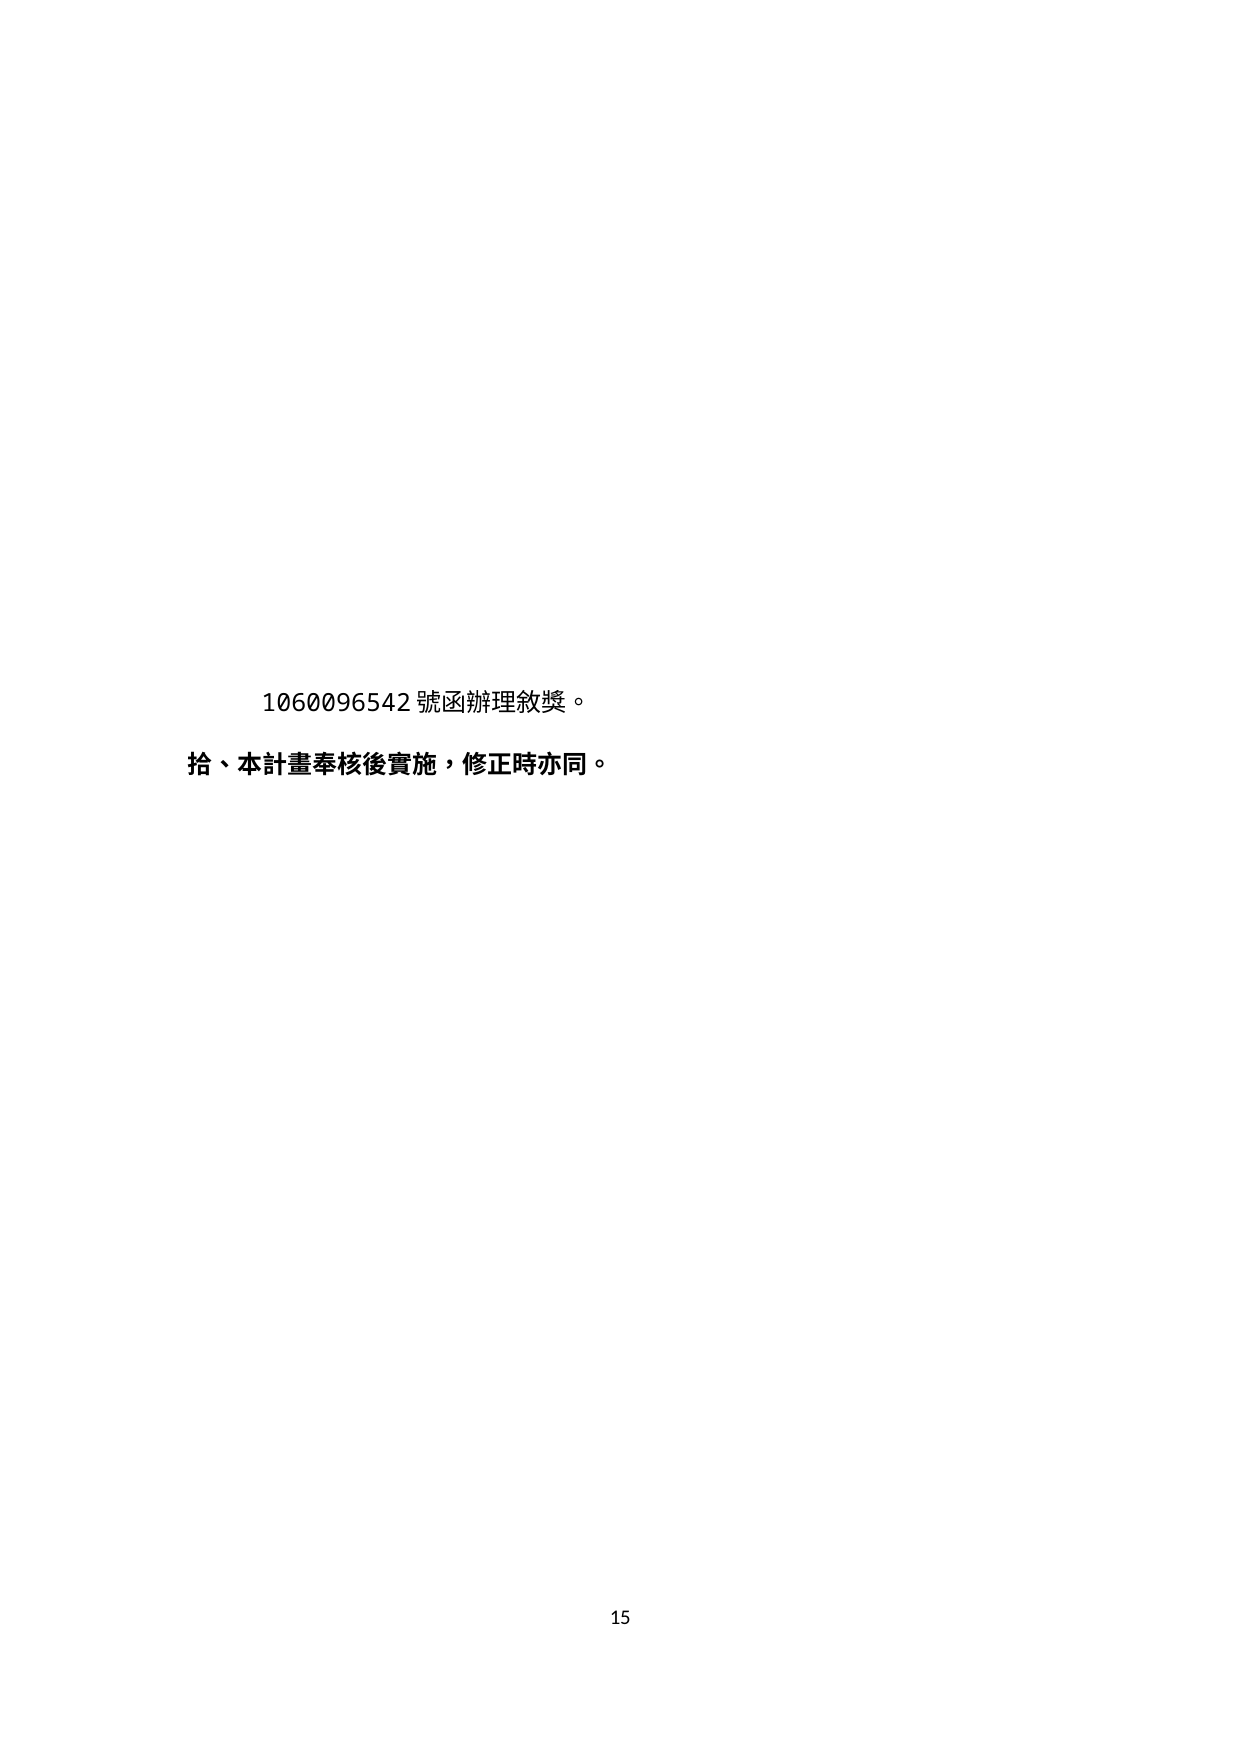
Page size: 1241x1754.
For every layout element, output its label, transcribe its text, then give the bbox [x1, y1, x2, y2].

text 1060096542號函辦理敘獎。 [216, 659, 1053, 721]
text 拾、本計畫奉核後實施，修正時亦同。 [187, 721, 1053, 784]
